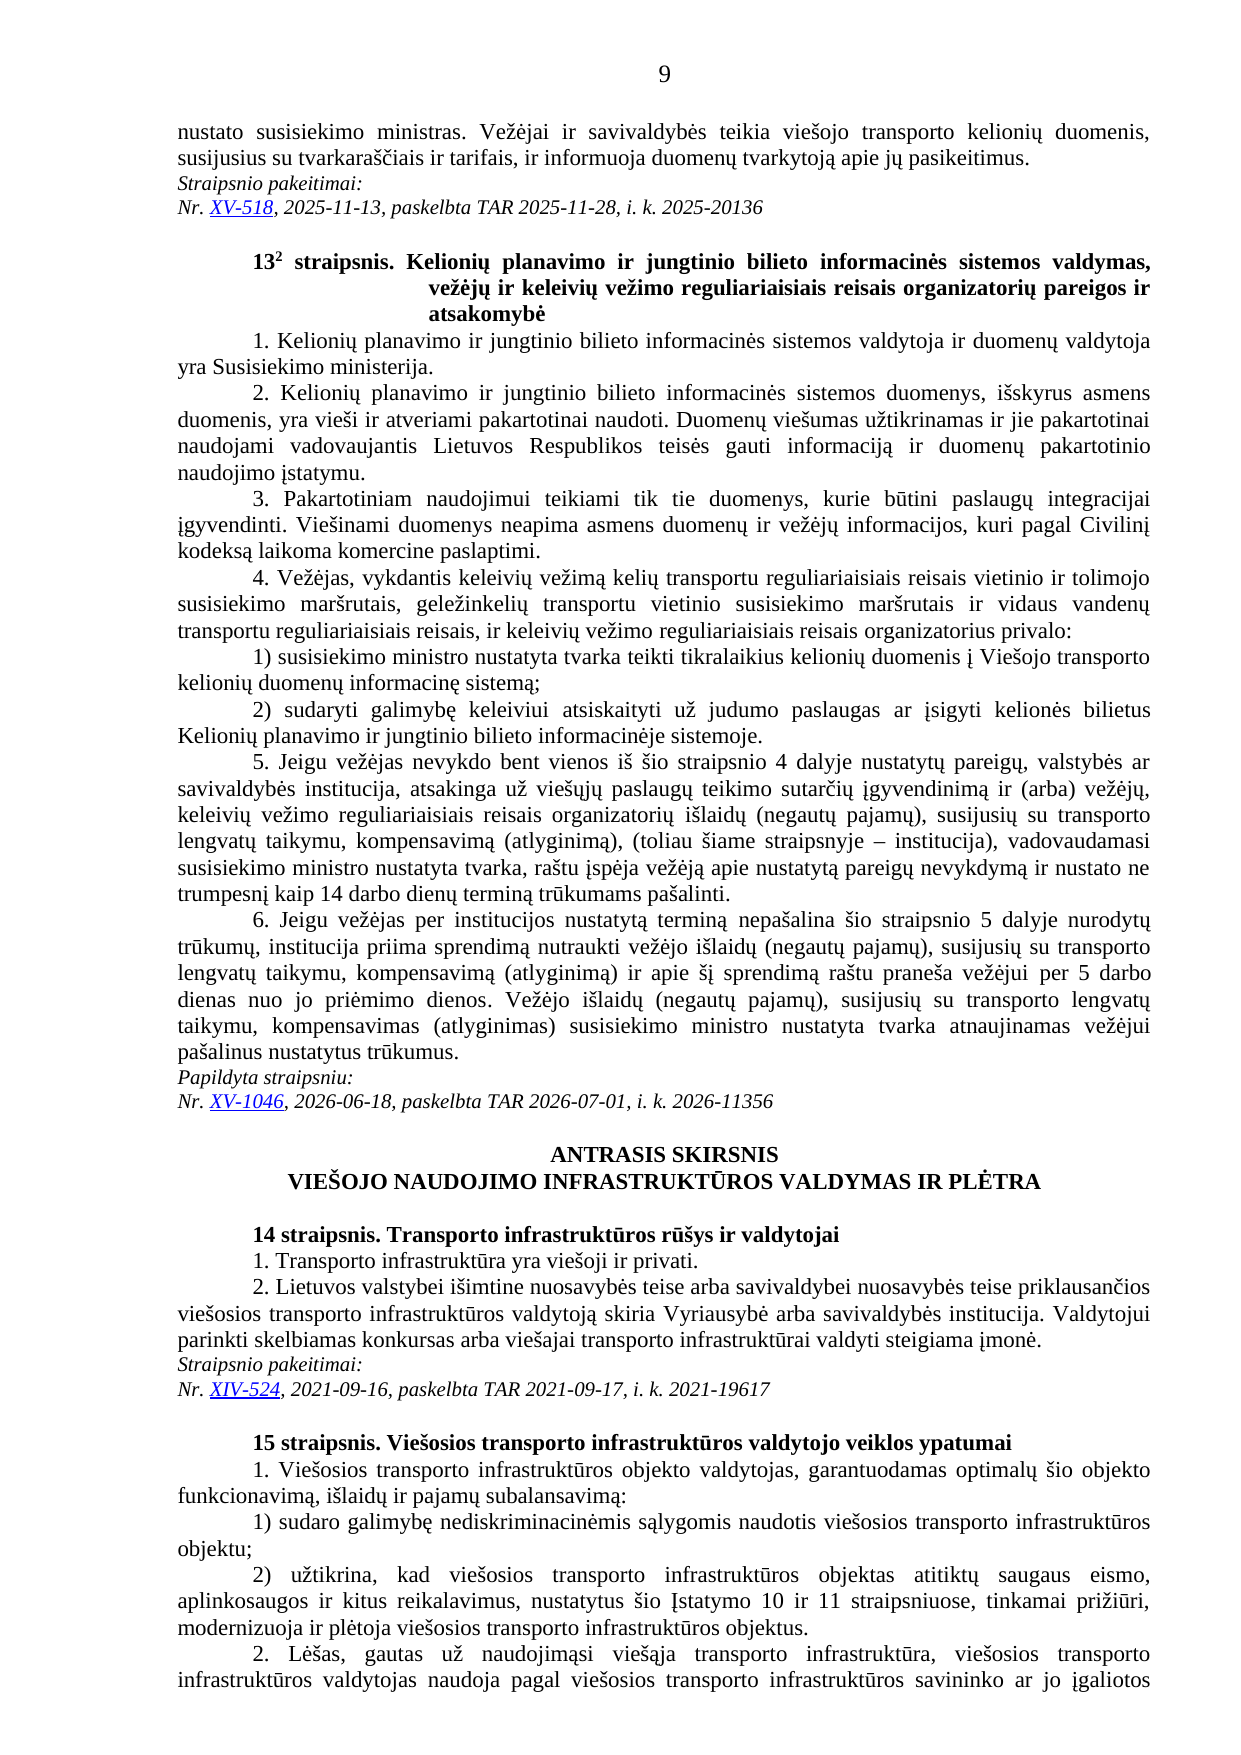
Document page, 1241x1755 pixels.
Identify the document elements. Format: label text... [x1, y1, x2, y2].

text 2) sudaryti galimybę keleiviui atsiskaityti už judumo paslaugas ar įsigyti kelionės bilietus Kelionių planavimo ir jungtinio bilieto informacinėje sistemoje. [177, 696, 1152, 748]
subtitle ANTRASIS SKIRSNIS [177, 1142, 1152, 1168]
text 1) susisiekimo ministro nustatyta tvarka teikti tikralaikius kelionių duomenis į Viešojo transporto kelionių duomenų informacinę sistemą; [177, 643, 1152, 696]
text 15 straipsnis. Viešosios transporto infrastruktūros valdytojo veiklos ypatumai [177, 1429, 1152, 1456]
text 132 straipsnis. Kelionių planavimo ir jungtinio bilieto informacinės sistemos valdymas, vežėjų ir keleivių vežimo reguliariaisiais reisais organizatorių pareigos ir atsakomybė [252, 248, 1152, 327]
text Nr. XV-1046, 2026-06-18, paskelbta TAR 2026-07-01, i. k. 2026-11356 [177, 1089, 1152, 1113]
text 2. Lėšas, gautas už naudojimąsi viešąja transporto infrastruktūra, viešosios transporto infrastruktūros valdytojas naudoja pagal viešosios transporto infrastruktūros savininko ar jo įgaliotos [177, 1640, 1152, 1693]
text Nr. XV-518, 2025-11-13, paskelbta TAR 2025-11-28, i. k. 2025-20136 [177, 195, 1152, 219]
text 2. Kelionių planavimo ir jungtinio bilieto informacinės sistemos duomenys, išskyrus asmens duomenis, yra vieši ir atveriami pakartotinai naudoti. Duomenų viešumas užtikrinamas ir jie pakartotinai naudojami vadovaujantis Lietuvos Respublikos teisės gauti informaciją ir duomenų pakartotinio naudojimo įstatymu. [177, 379, 1152, 485]
text 4. Vežėjas, vykdantis keleivių vežimą kelių transportu reguliariaisiais reisais vietinio ir tolimojo susisiekimo maršrutais, geležinkelių transportu vietinio susisiekimo maršrutais ir vidaus vandenų transportu reguliariaisiais reisais, ir keleivių vežimo reguliariaisiais reisais organizatorius privalo: [177, 564, 1152, 643]
text 1. Viešosios transporto infrastruktūros objekto valdytojas, garantuodamas optimalų šio objekto funkcionavimą, išlaidų ir pajamų subalansavimą: [177, 1456, 1152, 1508]
text VIEŠOJO NAUDOJIMO INFRASTRUKTŪROS VALDYMAS IR PLĖTRA [177, 1168, 1152, 1194]
text nustato susisiekimo ministras. Vežėjai ir savivaldybės teikia viešojo transporto kelionių duomenis, susijusius su tvarkaraščiais ir tarifais, ir informuoja duomenų tvarkytoją apie jų pasikeitimus. [177, 118, 1152, 171]
text Straipsnio pakeitimai: [177, 1352, 1152, 1376]
text 1) sudaro galimybę nediskriminacinėmis sąlygomis naudotis viešosios transporto infrastruktūros objektu; [177, 1508, 1152, 1561]
text Straipsnio pakeitimai: [177, 171, 1152, 195]
text 6. Jeigu vežėjas per institucijos nustatytą terminą nepašalina šio straipsnio 5 dalyje nurodytų trūkumų, institucija priima sprendimą nutraukti vežėjo išlaidų (negautų pajamų), susijusių su transporto lengvatų taikymu, kompensavimą (atlyginimą) ir apie šį sprendimą raštu praneša vežėjui per 5 darbo dienas nuo jo priėmimo dienos. Vežėjo išlaidų (negautų pajamų), susijusių su transporto lengvatų taikymu, kompensavimas (atlyginimas) susisiekimo ministro nustatyta tvarka atnaujinamas vežėjui pašalinus nustatytus trūkumus. [177, 907, 1152, 1065]
text Nr. XIV-524, 2021-09-16, paskelbta TAR 2021-09-17, i. k. 2021-19617 [177, 1376, 1152, 1401]
text 14 straipsnis. Transporto infrastruktūros rūšys ir valdytojai [177, 1221, 1152, 1247]
text 5. Jeigu vežėjas nevykdo bent vienos iš šio straipsnio 4 dalyje nustatytų pareigų, valstybės ar savivaldybės institucija, atsakinga už viešųjų paslaugų teikimo sutarčių įgyvendinimą ir (arba) vežėjų, keleivių vežimo reguliariaisiais reisais organizatorių išlaidų (negautų pajamų), susijusių su transporto lengvatų taikymu, kompensavimą (atlyginimą), (toliau šiame straipsnyje – institucija), vadovaudamasi susisiekimo ministro nustatyta tvarka, raštu įspėja vežėją apie nustatytą pareigų nevykdymą ir nustato ne trumpesnį kaip 14 darbo dienų terminą trūkumams pašalinti. [177, 748, 1152, 907]
text 1. Transporto infrastruktūra yra viešoji ir privati. [177, 1247, 1152, 1273]
text 1. Kelionių planavimo ir jungtinio bilieto informacinės sistemos valdytoja ir duomenų valdytoja yra Susisiekimo ministerija. [177, 327, 1152, 379]
text 3. Pakartotiniam naudojimui teikiami tik tie duomenys, kurie būtini paslaugų integracijai įgyvendinti. Viešinami duomenys neapima asmens duomenų ir vežėjų informacijos, kuri pagal Civilinį kodeksą laikoma komercine paslaptimi. [177, 485, 1152, 564]
text 2) užtikrina, kad viešosios transporto infrastruktūros objektas atitiktų saugaus eismo, aplinkosaugos ir kitus reikalavimus, nustatytus šio Įstatymo 10 ir 11 straipsniuose, tinkamai prižiūri, modernizuoja ir plėtoja viešosios transporto infrastruktūros objektus. [177, 1561, 1152, 1640]
text 2. Lietuvos valstybei išimtine nuosavybės teise arba savivaldybei nuosavybės teise priklausančios viešosios transporto infrastruktūros valdytoją skiria Vyriausybė arba savivaldybės institucija. Valdytojui parinkti skelbiamas konkursas arba viešajai transporto infrastruktūrai valdyti steigiama įmonė. [177, 1273, 1152, 1352]
text Papildyta straipsniu: [177, 1065, 1152, 1089]
